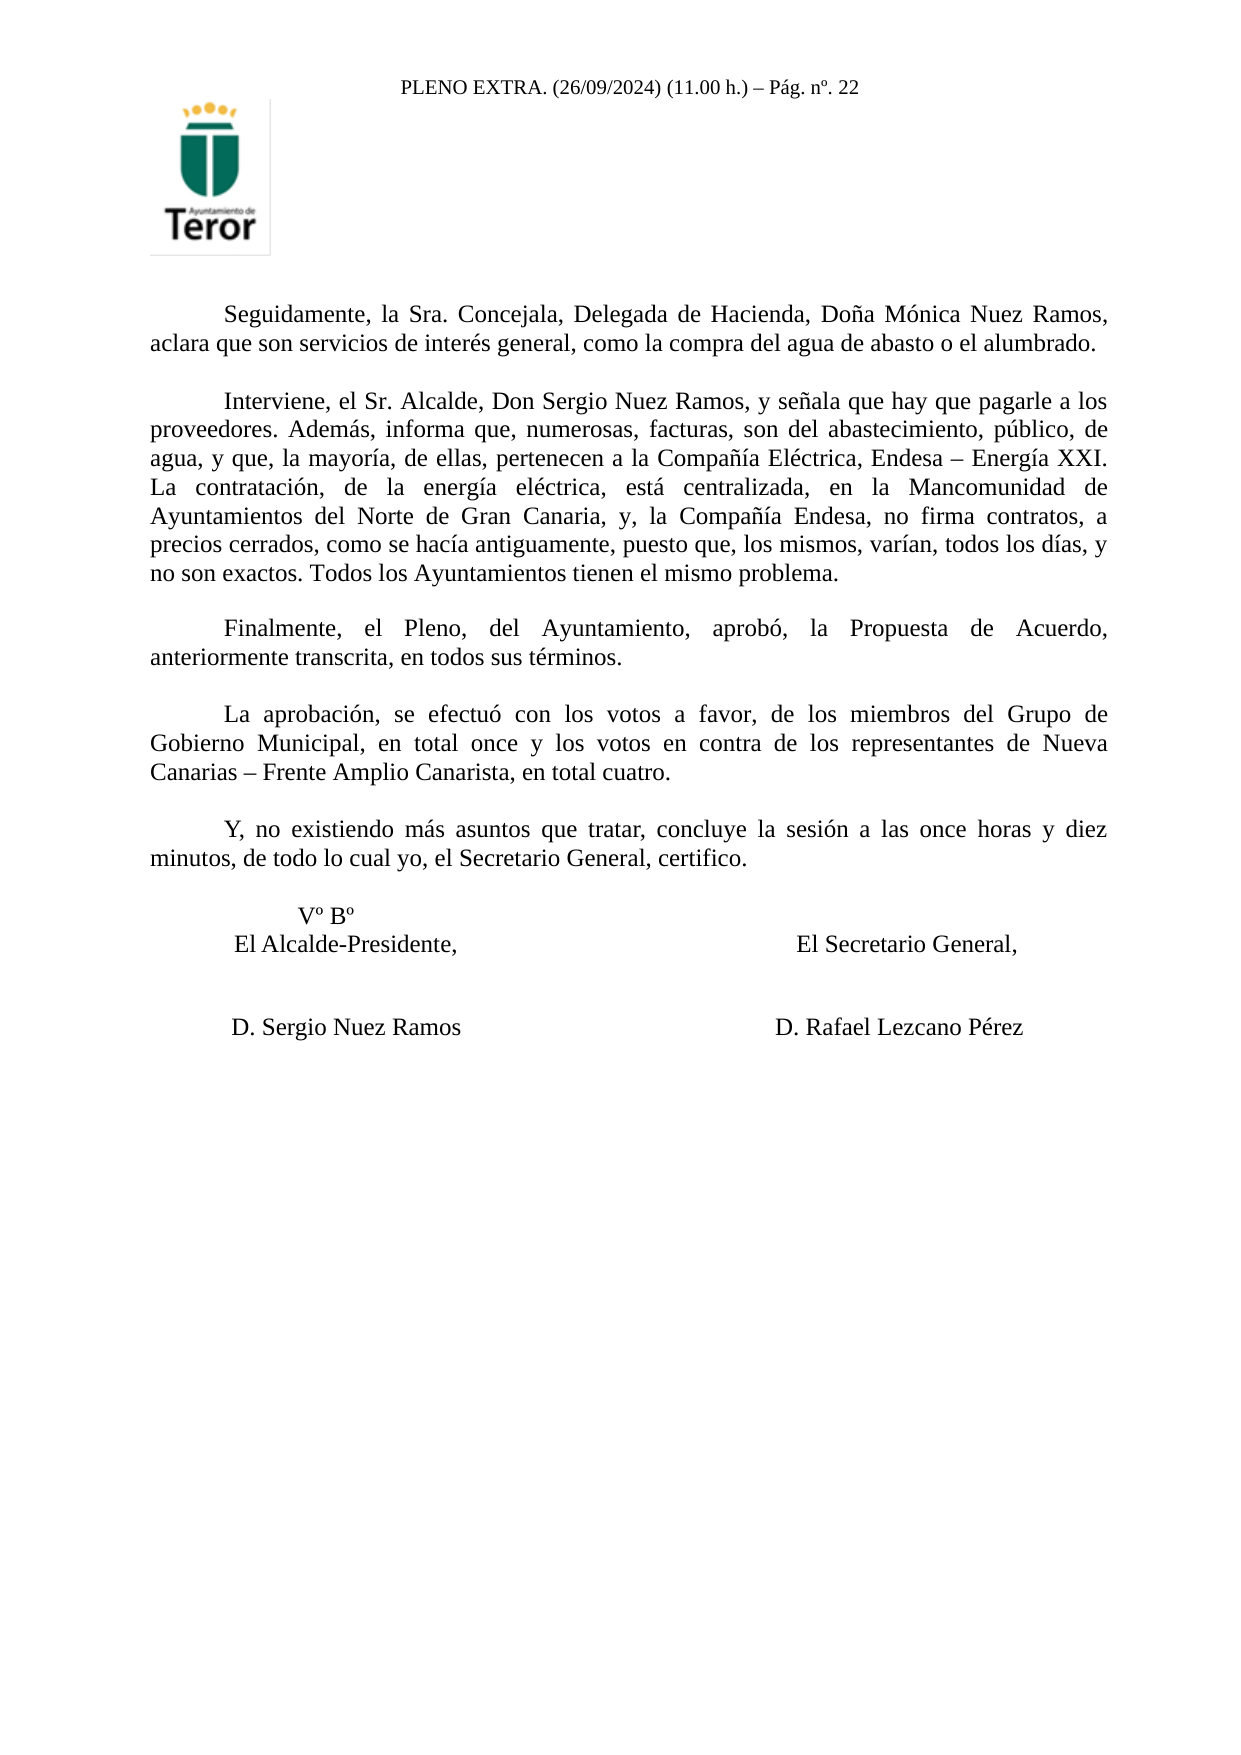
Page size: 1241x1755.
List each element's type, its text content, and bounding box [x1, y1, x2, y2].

text El Alcalde-Presidente, El Secretario General, [150, 929, 1109, 958]
text Finalmente, el Pleno, del Ayuntamiento, aprobó, la Propuesta de Acuerdo, anteriormente transcrita, en todos sus términos. [150, 613, 1109, 671]
text D. Sergio Nuez Ramos D. Rafael Lezcano Pérez [150, 1016, 1109, 1041]
text Y, no existiendo más asuntos que tratar, concluye la sesión a las once horas y diez minutos, de todo lo cual yo, el Secretario General, certifico. [150, 814, 1109, 872]
text La aprobación, se efectuó con los votos a favor, de los miembros del Grupo de Gobierno Municipal, en total once y los votos en contra de los representantes de Nueva Canarias – Frente Amplio Canarista, en total cuatro. [150, 699, 1109, 786]
text Vº Bº [150, 901, 1109, 929]
text Interviene, el Sr. Alcalde, Don Sergio Nuez Ramos, y señala que hay que pagarle a los proveedores. Además, informa que, numerosas, facturas, son del abastecimiento, público, de agua, y que, la mayoría, de ellas, pertenecen a la Compañía Eléctrica, Endesa – Energía XXI. La contratación, de la energía eléctrica, está centralizada, en la Mancomunidad de Ayuntamientos del Norte de Gran Canaria, y, la Compañía Endesa, no firma contratos, a precios cerrados, como se hacía antiguamente, puesto que, los mismos, varían, todos los días, y no son exactos. Todos los Ayuntamientos tienen el mismo problema. [150, 386, 1109, 587]
text Seguidamente, la Sra. Concejala, Delegada de Hacienda, Doña Mónica Nuez Ramos, aclara que son servicios de interés general, como la compra del agua de abasto o el alumbrado. [150, 299, 1109, 357]
